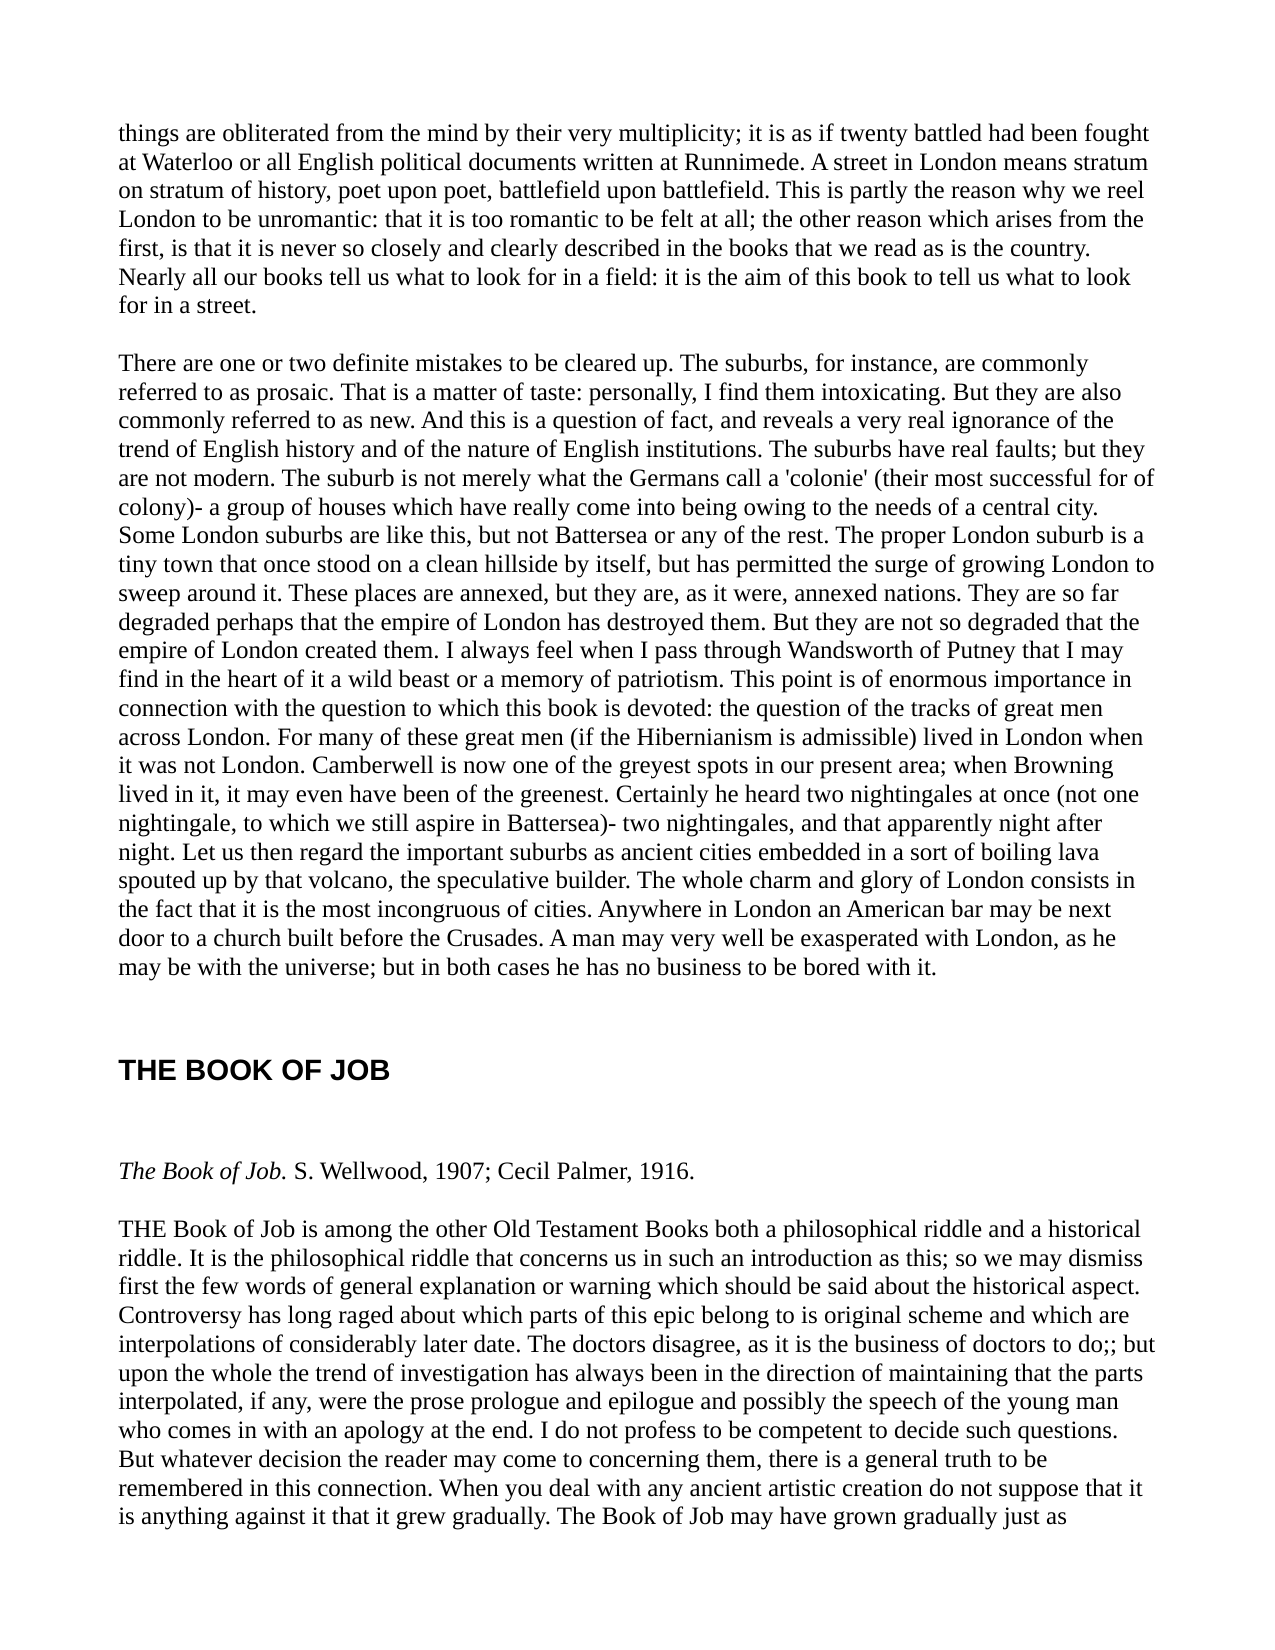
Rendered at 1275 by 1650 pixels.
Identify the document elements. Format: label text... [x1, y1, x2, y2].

text The Book of Job. S. Wellwood, 1907; Cecil Palmer, 1916. [118, 1156, 1157, 1185]
subtitle THE BOOK OF JOB [118, 1053, 1157, 1086]
text THE Book of Job is among the other Old Testament Books both a philosophical riddle and a historical riddle. It is the philosophical riddle that concerns us in such an introduction as this; so we may dismiss first the few words of general explanation or warning which should be said about the historical aspect. Controversy has long raged about which parts of this epic belong to is original scheme and which are interpolations of considerably later date. The doctors disagree, as it is the business of doctors to do;; but upon the whole the trend of investigation has always been in the direction of maintaining that the parts interpolated, if any, were the prose prologue and epilogue and possibly the speech of the young man who comes in with an apology at the end. I do not profess to be competent to decide such questions. But whatever decision the reader may come to concerning them, there is a general truth to be remembered in this connection. When you deal with any ancient artistic creation do not suppose that it is anything against it that it grew gradually. The Book of Job may have grown gradually just as [118, 1214, 1157, 1530]
text things are obliterated from the mind by their very multiplicity; it is as if twenty battled had been fought at Waterloo or all English political documents written at Runnimede. A street in London means stratum on stratum of history, poet upon poet, battlefield upon battlefield. This is partly the reason why we reel London to be unromantic: that it is too romantic to be felt at all; the other reason which arises from the first, is that it is never so closely and clearly described in the books that we read as is the country. Nearly all our books tell us what to look for in a field: it is the aim of this book to tell us what to look for in a street. [118, 118, 1157, 319]
text There are one or two definite mistakes to be cleared up. The suburbs, for instance, are commonly referred to as prosaic. That is a matter of taste: personally, I find them intoxicating. But they are also commonly referred to as new. And this is a question of fact, and reveals a very real ignorance of the trend of English history and of the nature of English institutions. The suburbs have real faults; but they are not modern. The suburb is not merely what the Germans call a 'colonie' (their most successful for of colony)- a group of houses which have really come into being owing to the needs of a central city. Some London suburbs are like this, but not Battersea or any of the rest. The proper London suburb is a tiny town that once stood on a clean hillside by itself, but has permitted the surge of growing London to sweep around it. These places are annexed, but they are, as it were, annexed nations. They are so far degraded perhaps that the empire of London has destroyed them. But they are not so degraded that the empire of London created them. I always feel when I pass through Wandsworth of Putney that I may find in the heart of it a wild beast or a memory of patriotism. This point is of enormous importance in connection with the question to which this book is devoted: the question of the tracks of great men across London. For many of these great men (if the Hibernianism is admissible) lived in London when it was not London. Camberwell is now one of the greyest spots in our present area; when Browning lived in it, it may even have been of the greenest. Certainly he heard two nightingales at once (not one nightingale, to which we still aspire in Battersea)- two nightingales, and that apparently night after night. Let us then regard the important suburbs as ancient cities embedded in a sort of boiling lava spouted up by that volcano, the speculative builder. The whole charm and glory of London consists in the fact that it is the most incongruous of cities. Anywhere in London an American bar may be next door to a church built before the Crusades. A man may very well be exasperated with London, as he may be with the universe; but in both cases he has no business to be bored with it. [118, 348, 1157, 981]
